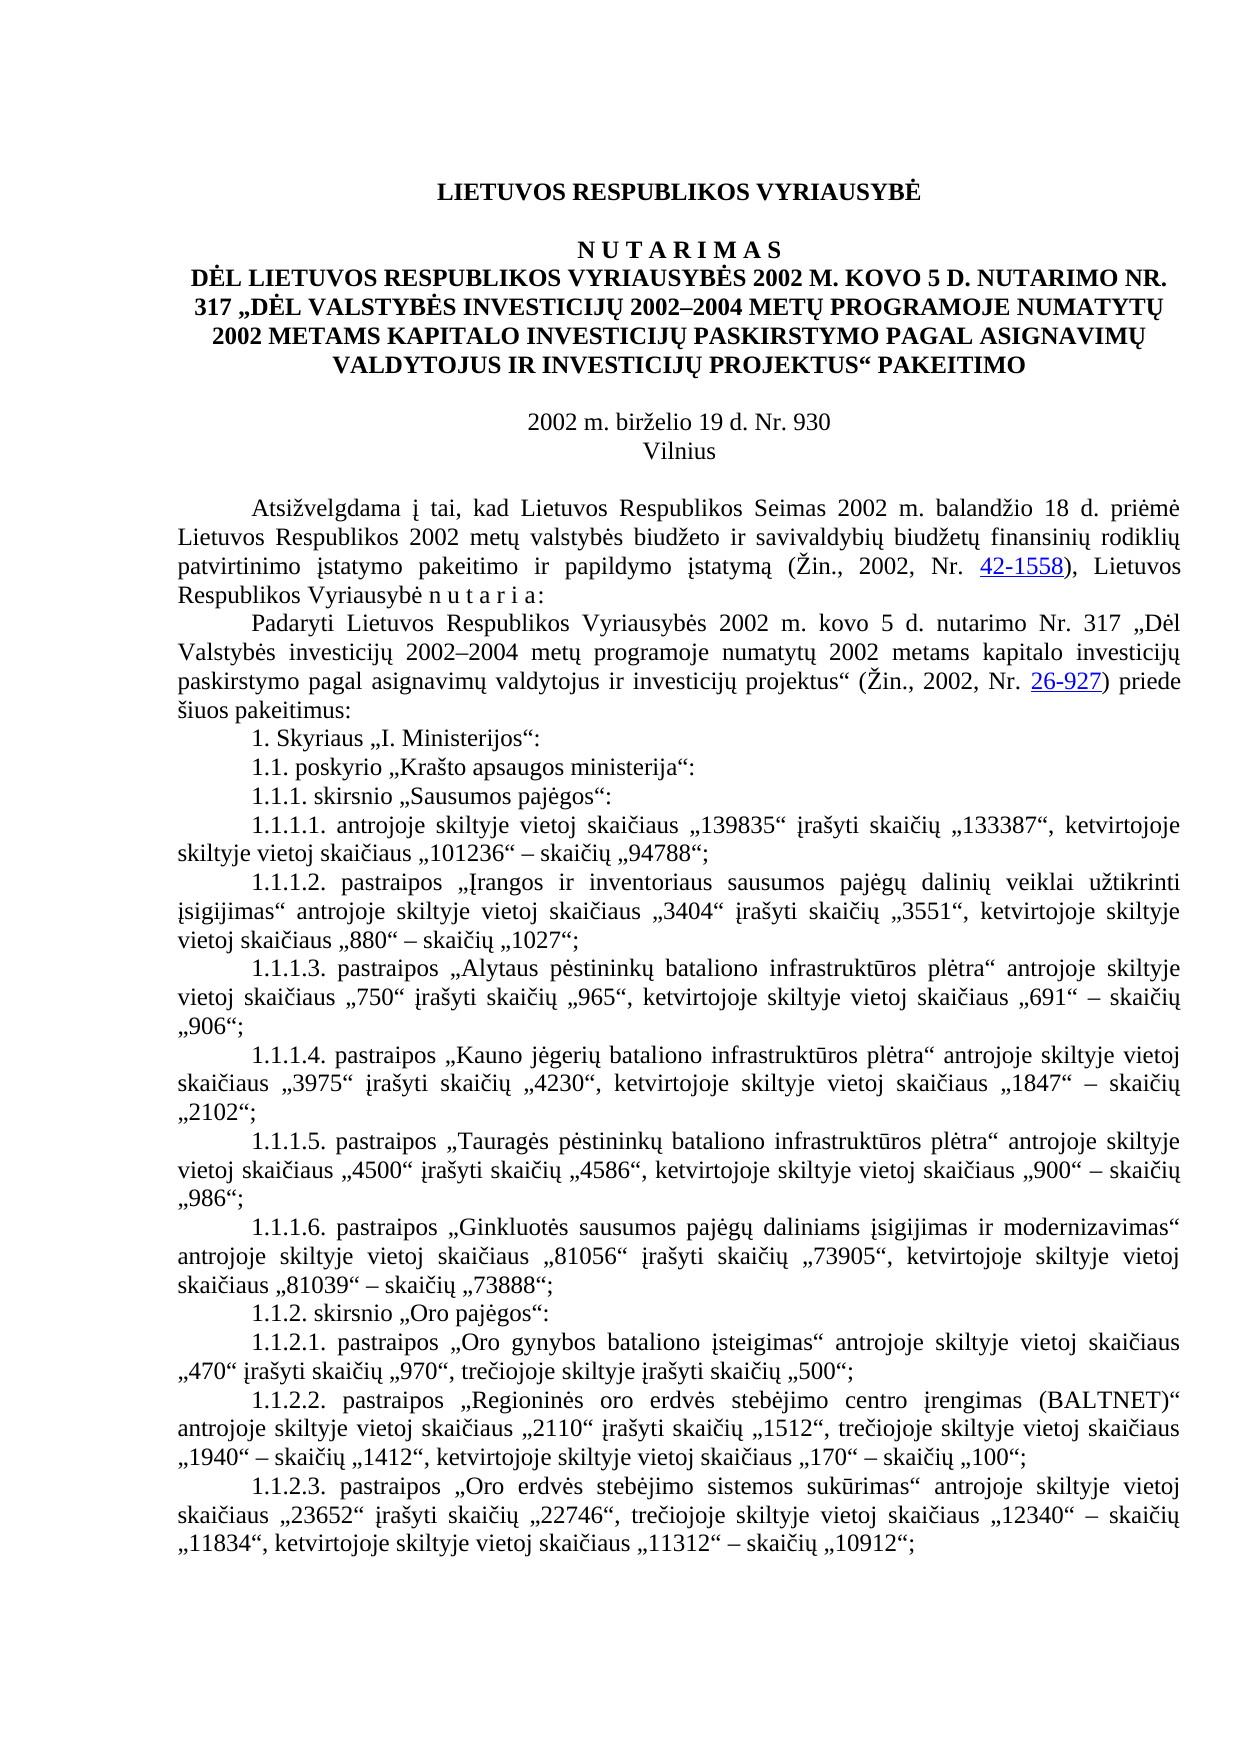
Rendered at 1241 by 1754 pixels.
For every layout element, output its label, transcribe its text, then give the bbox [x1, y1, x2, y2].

text 1.1.2.2. pastraipos „Regioninės oro erdvės stebėjimo centro įrengimas (BALTNET)“ antrojoje skiltyje vietoj skaičiaus „2110“ įrašyti skaičių „1512“, trečiojoje skiltyje vietoj skaičiaus „1940“ – skaičių „1412“, ketvirtojoje skiltyje vietoj skaičiaus „170“ – skaičių „100“; [177, 1385, 1181, 1471]
text 1. Skyriaus „I. Ministerijos“: [177, 723, 1181, 752]
text N U T A R I M A S [177, 235, 1181, 263]
text 1.1.1.5. pastraipos „Tauragės pėstininkų bataliono infrastruktūros plėtra“ antrojoje skiltyje vietoj skaičiaus „4500“ įrašyti skaičių „4586“, ketvirtojoje skiltyje vietoj skaičiaus „900“ – skaičių „986“; [177, 1126, 1181, 1212]
text Padaryti Lietuvos Respublikos Vyriausybės 2002 m. kovo 5 d. nutarimo Nr. 317 „Dėl Valstybės investicijų 2002–2004 metų programoje numatytų 2002 metams kapitalo investicijų paskirstymo pagal asignavimų valdytojus ir investicijų projektus“ (Žin., 2002, Nr. 26-927) priede šiuos pakeitimus: [177, 608, 1181, 723]
text 1.1.1.2. pastraipos „Įrangos ir inventoriaus sausumos pajėgų dalinių veiklai užtikrinti įsigijimas“ antrojoje skiltyje vietoj skaičiaus „3404“ įrašyti skaičių „3551“, ketvirtojoje skiltyje vietoj skaičiaus „880“ – skaičių „1027“; [177, 867, 1181, 953]
text 1.1.2.3. pastraipos „Oro erdvės stebėjimo sistemos sukūrimas“ antrojoje skiltyje vietoj skaičiaus „23652“ įrašyti skaičių „22746“, trečiojoje skiltyje vietoj skaičiaus „12340“ – skaičių „11834“, ketvirtojoje skiltyje vietoj skaičiaus „11312“ – skaičių „10912“; [177, 1471, 1181, 1557]
text 2002 m. birželio 19 d. Nr. 930 [177, 407, 1181, 436]
text 1.1.2. skirsnio „Oro pajėgos“: [177, 1298, 1181, 1327]
text Atsižvelgdama į tai, kad Lietuvos Respublikos Seimas 2002 m. balandžio 18 d. priėmė Lietuvos Respublikos 2002 metų valstybės biudžeto ir savivaldybių biudžetų finansinių rodiklių patvirtinimo įstatymo pakeitimo ir papildymo įstatymą (Žin., 2002, Nr. 42-1558), Lietuvos Respublikos Vyriausybė nutaria: [177, 493, 1181, 608]
text LIETUVOS RESPUBLIKOS VYRIAUSYBĖ [177, 177, 1181, 206]
text DĖL LIETUVOS RESPUBLIKOS VYRIAUSYBĖS 2002 M. KOVO 5 D. NUTARIMO NR. 317 „DĖL VALSTYBĖS INVESTICIJŲ 2002–2004 METŲ PROGRAMOJE NUMATYTŲ 2002 METAMS KAPITALO INVESTICIJŲ PASKIRSTYMO PAGAL ASIGNAVIMŲ VALDYTOJUS IR INVESTICIJŲ PROJEKTUS“ PAKEITIMO [177, 263, 1181, 378]
text 1.1. poskyrio „Krašto apsaugos ministerija“: [177, 752, 1181, 781]
text 1.1.1.4. pastraipos „Kauno jėgerių bataliono infrastruktūros plėtra“ antrojoje skiltyje vietoj skaičiaus „3975“ įrašyti skaičių „4230“, ketvirtojoje skiltyje vietoj skaičiaus „1847“ – skaičių „2102“; [177, 1040, 1181, 1126]
text 1.1.1.6. pastraipos „Ginkluotės sausumos pajėgų daliniams įsigijimas ir modernizavimas“ antrojoje skiltyje vietoj skaičiaus „81056“ įrašyti skaičių „73905“, ketvirtojoje skiltyje vietoj skaičiaus „81039“ – skaičių „73888“; [177, 1212, 1181, 1298]
text 1.1.1. skirsnio „Sausumos pajėgos“: [177, 781, 1181, 810]
text 1.1.1.3. pastraipos „Alytaus pėstininkų bataliono infrastruktūros plėtra“ antrojoje skiltyje vietoj skaičiaus „750“ įrašyti skaičių „965“, ketvirtojoje skiltyje vietoj skaičiaus „691“ – skaičių „906“; [177, 953, 1181, 1040]
text Vilnius [177, 436, 1181, 465]
text 1.1.2.1. pastraipos „Oro gynybos bataliono įsteigimas“ antrojoje skiltyje vietoj skaičiaus „470“ įrašyti skaičių „970“, trečiojoje skiltyje įrašyti skaičių „500“; [177, 1327, 1181, 1385]
text 1.1.1.1. antrojoje skiltyje vietoj skaičiaus „139835“ įrašyti skaičių „133387“, ketvirtojoje skiltyje vietoj skaičiaus „101236“ – skaičių „94788“; [177, 810, 1181, 867]
